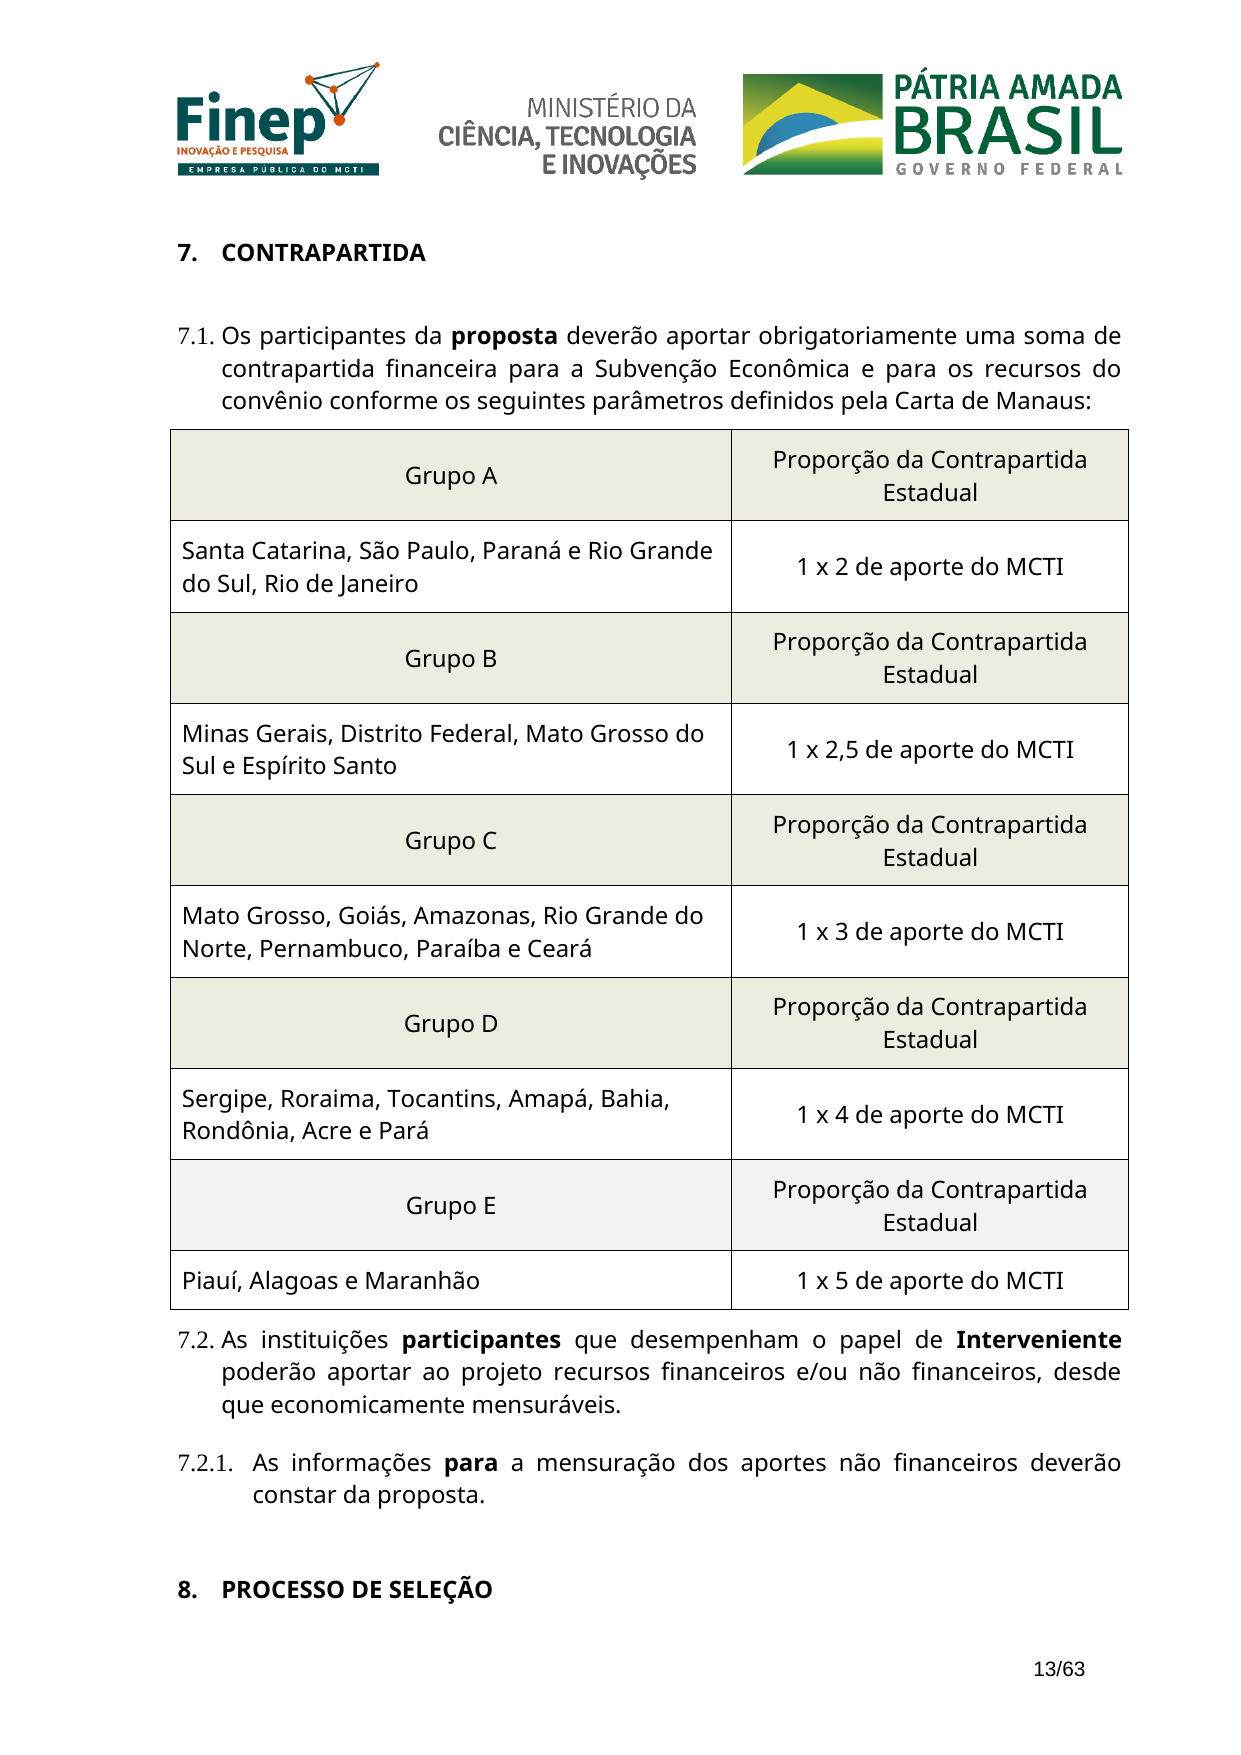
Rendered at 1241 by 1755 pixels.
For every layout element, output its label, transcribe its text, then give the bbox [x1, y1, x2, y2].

table_cell 1 x 4 de aporte do MCTI [732, 1069, 1128, 1159]
table_cell Santa Catarina, São Paulo, Paraná e Rio Grande do Sul, Rio de Janeiro [171, 521, 731, 612]
list As instituições participantes que desempenham o papel de Interveniente poderão aportar ao projeto recursos financeiros e/ou não financeiros, desde que economicamente mensuráveis. [177, 1323, 1122, 1420]
table_cell 1 x 2,5 de aporte do MCTI [732, 704, 1128, 794]
table_cell 1 x 5 de aporte do MCTI [732, 1251, 1128, 1309]
list Os participantes da proposta deverão aportar obrigatoriamente uma soma de contrapartida financeira para a Subvenção Econômica e para os recursos do convênio conforme os seguintes parâmetros definidos pela Carta de Manaus: [177, 319, 1122, 417]
table_cell 1 x 3 de aporte do MCTI [732, 886, 1128, 977]
table_header Grupo A [171, 430, 731, 520]
table_cell Proporção da Contrapartida Estadual [732, 1160, 1128, 1250]
list PROCESSO DE SELEÇÃO [177, 1573, 1122, 1606]
table_cell Piauí, Alagoas e Maranhão [171, 1251, 731, 1309]
table_cell Proporção da Contrapartida Estadual [732, 795, 1128, 885]
table_header Proporção da Contrapartida Estadual [732, 430, 1128, 520]
table_cell Sergipe, Roraima, Tocantins, Amapá, Bahia, Rondônia, Acre e Pará [171, 1069, 731, 1159]
table_cell Grupo E [171, 1160, 731, 1250]
table_cell Minas Gerais, Distrito Federal, Mato Grosso do Sul e Espírito Santo [171, 704, 731, 794]
table_cell Mato Grosso, Goiás, Amazonas, Rio Grande do Norte, Pernambuco, Paraíba e Ceará [171, 886, 731, 977]
list As informações para a mensuração dos aportes não financeiros deverão constar da proposta. [177, 1445, 1122, 1511]
table_cell 1 x 2 de aporte do MCTI [732, 521, 1128, 612]
table_cell Proporção da Contrapartida Estadual [732, 978, 1128, 1068]
table_cell Grupo C [171, 795, 731, 885]
table_cell Grupo D [171, 978, 731, 1068]
table_cell Proporção da Contrapartida Estadual [732, 613, 1128, 703]
list CONTRAPARTIDA [177, 236, 1122, 269]
table_cell Grupo B [171, 613, 731, 703]
